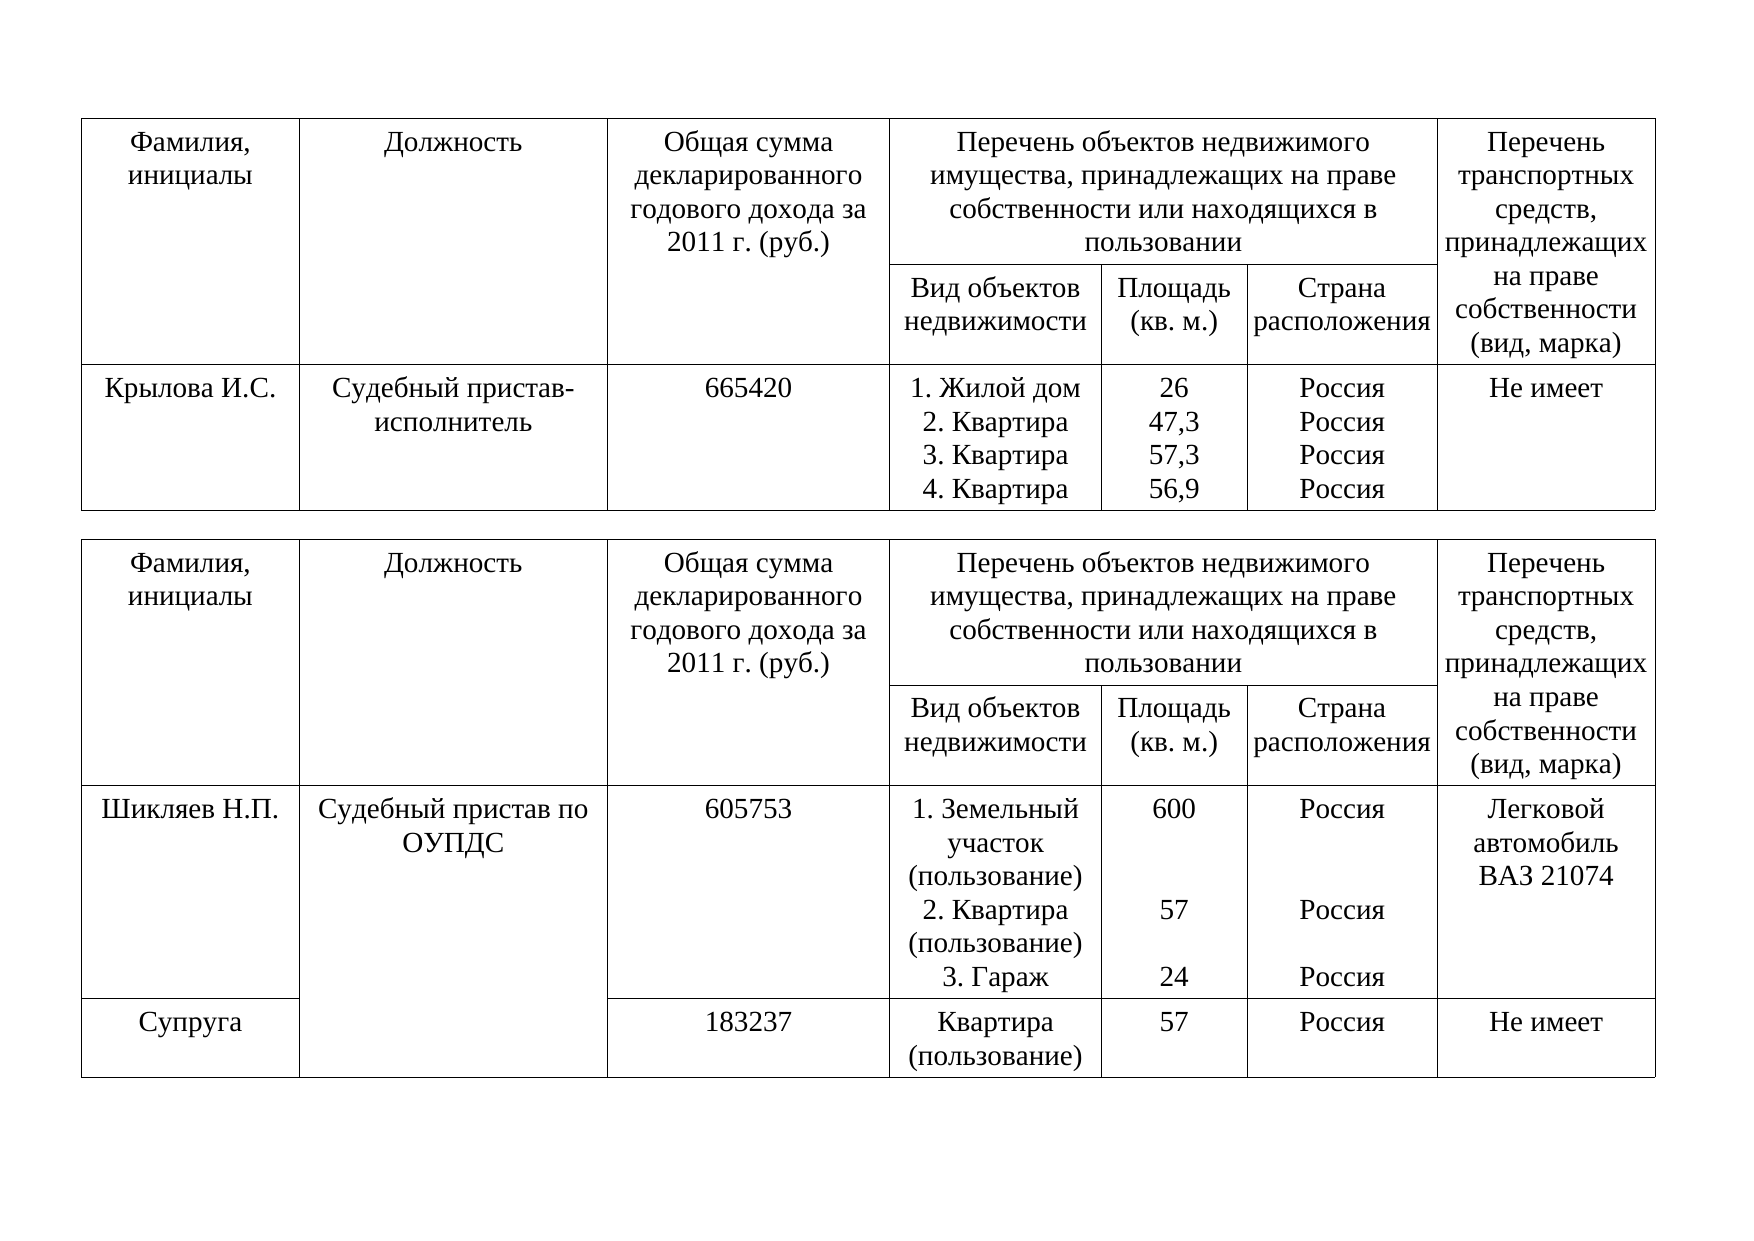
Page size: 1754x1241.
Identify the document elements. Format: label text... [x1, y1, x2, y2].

table_header Фамилия, инициалы [82, 119, 299, 364]
table_cell Квартира (пользование) [890, 999, 1101, 1077]
table_header Перечень объектов недвижимого имущества, принадлежащих на праве собственности или находящихся в пользовании [890, 119, 1437, 264]
table_cell 183237 [608, 999, 889, 1077]
table_cell 605753 [608, 786, 889, 998]
table_header Фамилия, инициалы [82, 540, 299, 785]
table_cell Россия Россия Россия [1248, 786, 1437, 998]
table_cell 1. Земельный участок (пользование) 2. Квартира (пользование) 3. Гараж [890, 786, 1101, 998]
table_cell Не имеет [1438, 365, 1655, 510]
table_header Общая сумма декларированного годового дохода за 2011 г. (руб.) [608, 540, 889, 785]
table_cell Россия [1248, 999, 1437, 1077]
table_cell Вид объектов недвижимости [890, 686, 1101, 785]
table_header Перечень транспортных средств, принадлежащих на праве собственности (вид, марка) [1438, 119, 1655, 364]
table_cell Страна расположения [1248, 265, 1437, 364]
table_cell Легковой автомобиль ВАЗ 21074 [1438, 786, 1655, 998]
table_cell 665420 [608, 365, 889, 510]
table_header Перечень объектов недвижимого имущества, принадлежащих на праве собственности или находящихся в пользовании [890, 540, 1437, 685]
table_cell 57 [1102, 999, 1247, 1077]
table_cell Площадь (кв. м.) [1102, 686, 1247, 785]
table_cell Не имеет [1438, 999, 1655, 1077]
table_cell Страна расположения [1248, 686, 1437, 785]
table_cell 1. Жилой дом 2. Квартира 3. Квартира 4. Квартира [890, 365, 1101, 510]
table_cell Площадь (кв. м.) [1102, 265, 1247, 364]
table_header Общая сумма декларированного годового дохода за 2011 г. (руб.) [608, 119, 889, 364]
table_header Должность [300, 119, 607, 364]
table_cell Россия Россия Россия Россия [1248, 365, 1437, 510]
table_header Перечень транспортных средств, принадлежащих на праве собственности (вид, марка) [1438, 540, 1655, 785]
table_cell 600 57 24 [1102, 786, 1247, 998]
table_cell Крылова И.С. [82, 365, 299, 510]
table_cell Шикляев Н.П. [82, 786, 299, 998]
table_header Должность [300, 540, 607, 785]
table_cell Судебный пристав-исполнитель [300, 365, 607, 510]
table_cell Супруга [82, 999, 299, 1077]
table_cell Судебный пристав по ОУПДС [300, 786, 607, 1077]
table_cell Вид объектов недвижимости [890, 265, 1101, 364]
table_cell 26 47,3 57,3 56,9 [1102, 365, 1247, 510]
